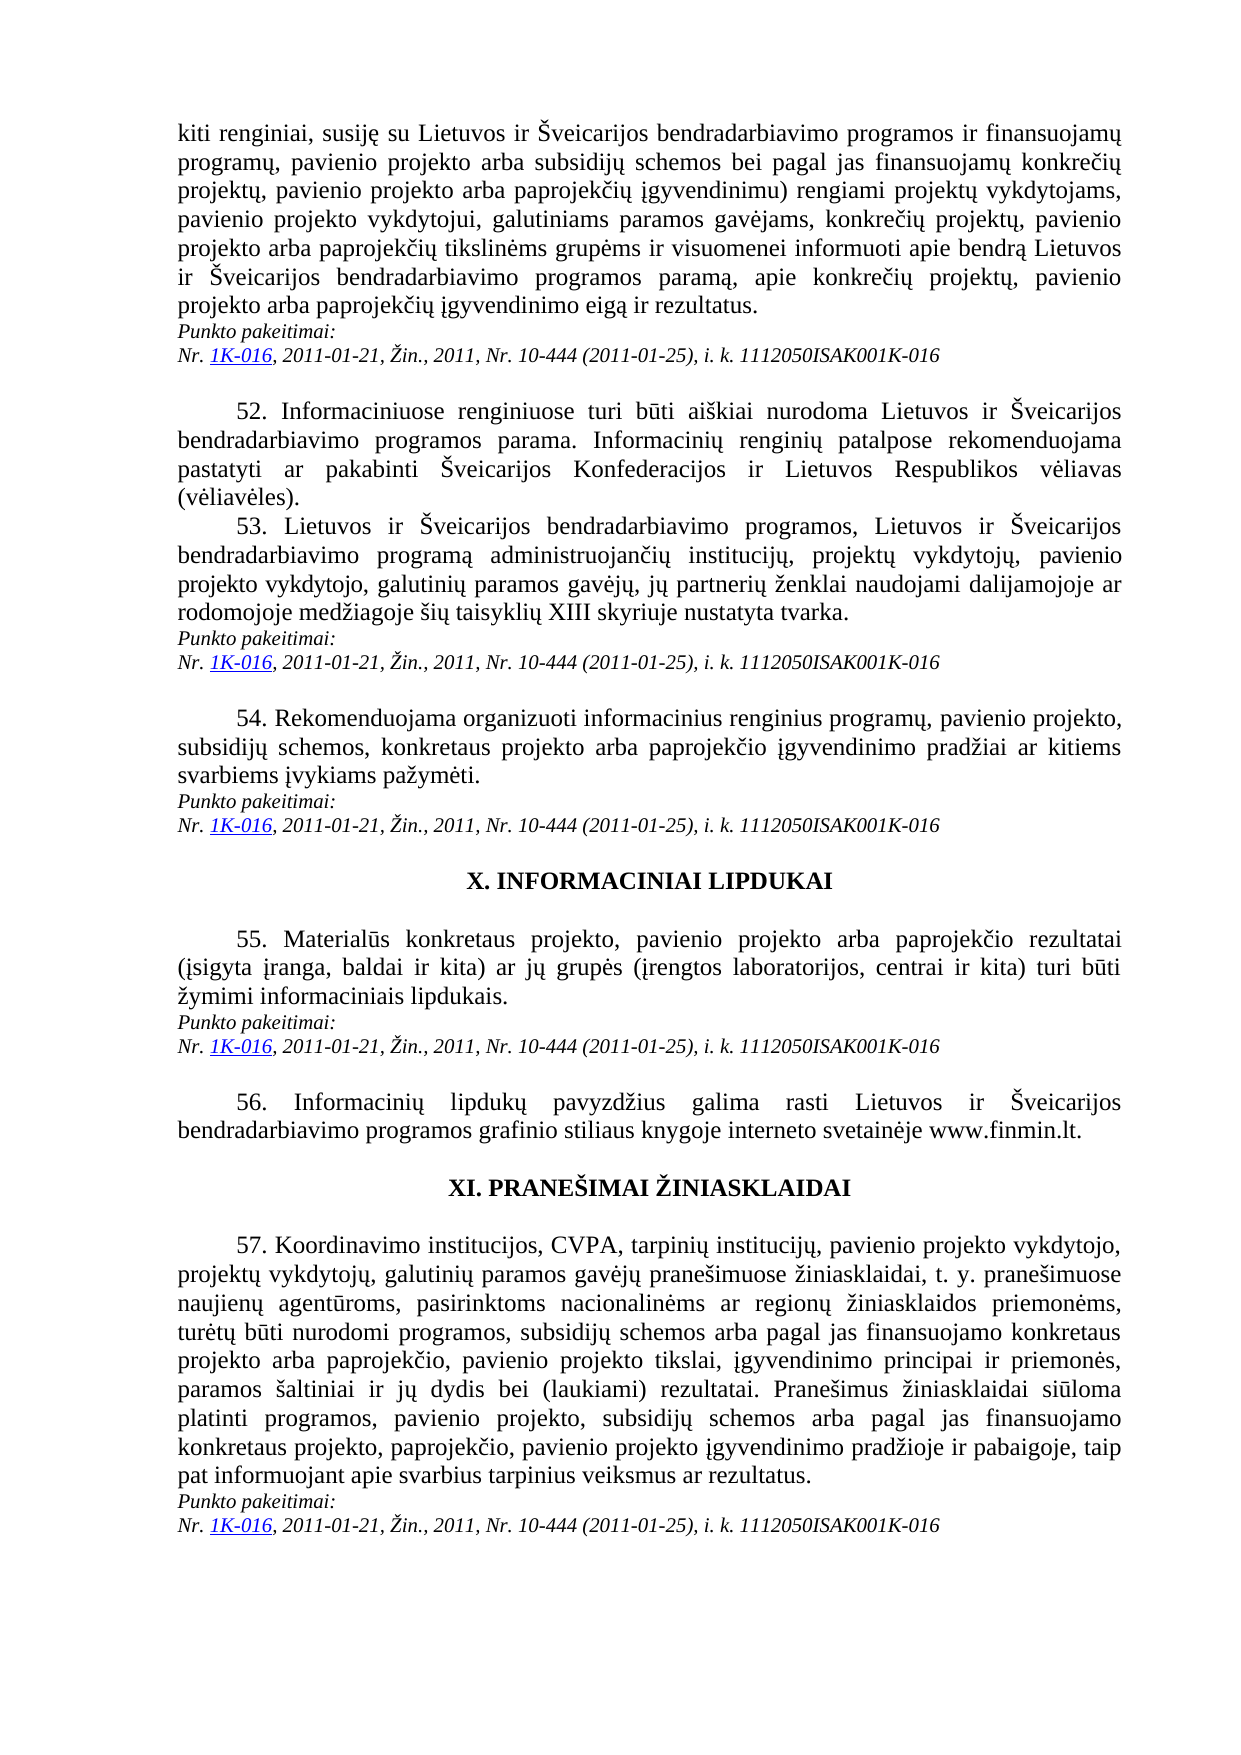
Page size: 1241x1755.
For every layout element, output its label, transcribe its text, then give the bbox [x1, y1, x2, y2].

text Nr. 1K-016, 2011-01-21, Žin., 2011, Nr. 10-444 (2011-01-25), i. k. 1112050ISAK001K-016 [177, 813, 1122, 837]
text Nr. 1K-016, 2011-01-21, Žin., 2011, Nr. 10-444 (2011-01-25), i. k. 1112050ISAK001K-016 [177, 1034, 1122, 1058]
text Nr. 1K-016, 2011-01-21, Žin., 2011, Nr. 10-444 (2011-01-25), i. k. 1112050ISAK001K-016 [177, 343, 1122, 367]
text XI. PRANEŠIMAI ŽINIASKLAIDAI [177, 1173, 1122, 1202]
text 55. Materialūs konkretaus projekto, pavienio projekto arba paprojekčio rezultatai (įsigyta įranga, baldai ir kita) ar jų grupės (įrengtos laboratorijos, centrai ir kita) turi būti žymimi informaciniais lipdukais. [177, 924, 1122, 1010]
text Punkto pakeitimai: [177, 626, 1122, 650]
text 52. Informaciniuose renginiuose turi būti aiškiai nurodoma Lietuvos ir Šveicarijos bendradarbiavimo programos parama. Informacinių renginių patalpose rekomenduojama pastatyti ar pakabinti Šveicarijos Konfederacijos ir Lietuvos Respublikos vėliavas (vėliavėles). [177, 396, 1122, 511]
text X. INFORMACINIAI LIPDUKAI [177, 866, 1122, 895]
text kiti renginiai, susiję su Lietuvos ir Šveicarijos bendradarbiavimo programos ir finansuojamų programų, pavienio projekto arba subsidijų schemos bei pagal jas finansuojamų konkrečių projektų, pavienio projekto arba paprojekčių įgyvendinimu) rengiami projektų vykdytojams, pavienio projekto vykdytojui, galutiniams paramos gavėjams, konkrečių projektų, pavienio projekto arba paprojekčių tikslinėms grupėms ir visuomenei informuoti apie bendrą Lietuvos ir Šveicarijos bendradarbiavimo programos paramą, apie konkrečių projektų, pavienio projekto arba paprojekčių įgyvendinimo eigą ir rezultatus. [177, 118, 1122, 319]
text Nr. 1K-016, 2011-01-21, Žin., 2011, Nr. 10-444 (2011-01-25), i. k. 1112050ISAK001K-016 [177, 1513, 1122, 1537]
text Nr. 1K-016, 2011-01-21, Žin., 2011, Nr. 10-444 (2011-01-25), i. k. 1112050ISAK001K-016 [177, 650, 1122, 674]
text 54. Rekomenduojama organizuoti informacinius renginius programų, pavienio projekto, subsidijų schemos, konkretaus projekto arba paprojekčio įgyvendinimo pradžiai ar kitiems svarbiems įvykiams pažymėti. [177, 703, 1122, 789]
text 57. Koordinavimo institucijos, CVPA, tarpinių institucijų, pavienio projekto vykdytojo, projektų vykdytojų, galutinių paramos gavėjų pranešimuose žiniasklaidai, t. y. pranešimuose naujienų agentūroms, pasirinktoms nacionalinėms ar regionų žiniasklaidos priemonėms, turėtų būti nurodomi programos, subsidijų schemos arba pagal jas finansuojamo konkretaus projekto arba paprojekčio, pavienio projekto tikslai, įgyvendinimo principai ir priemonės, paramos šaltiniai ir jų dydis bei (laukiami) rezultatai. Pranešimus žiniasklaidai siūloma platinti programos, pavienio projekto, subsidijų schemos arba pagal jas finansuojamo konkretaus projekto, paprojekčio, pavienio projekto įgyvendinimo pradžioje ir pabaigoje, taip pat informuojant apie svarbius tarpinius veiksmus ar rezultatus. [177, 1231, 1122, 1489]
text 56. Informacinių lipdukų pavyzdžius galima rasti Lietuvos ir Šveicarijos bendradarbiavimo programos grafinio stiliaus knygoje interneto svetainėje www.finmin.lt. [177, 1087, 1122, 1144]
text 53. Lietuvos ir Šveicarijos bendradarbiavimo programos, Lietuvos ir Šveicarijos bendradarbiavimo programą administruojančių institucijų, projektų vykdytojų, pavienio projekto vykdytojo, galutinių paramos gavėjų, jų partnerių ženklai naudojami dalijamojoje ar rodomojoje medžiagoje šių taisyklių XIII skyriuje nustatyta tvarka. [177, 511, 1122, 626]
text Punkto pakeitimai: [177, 319, 1122, 343]
text Punkto pakeitimai: [177, 1010, 1122, 1034]
text Punkto pakeitimai: [177, 789, 1122, 813]
text Punkto pakeitimai: [177, 1489, 1122, 1513]
